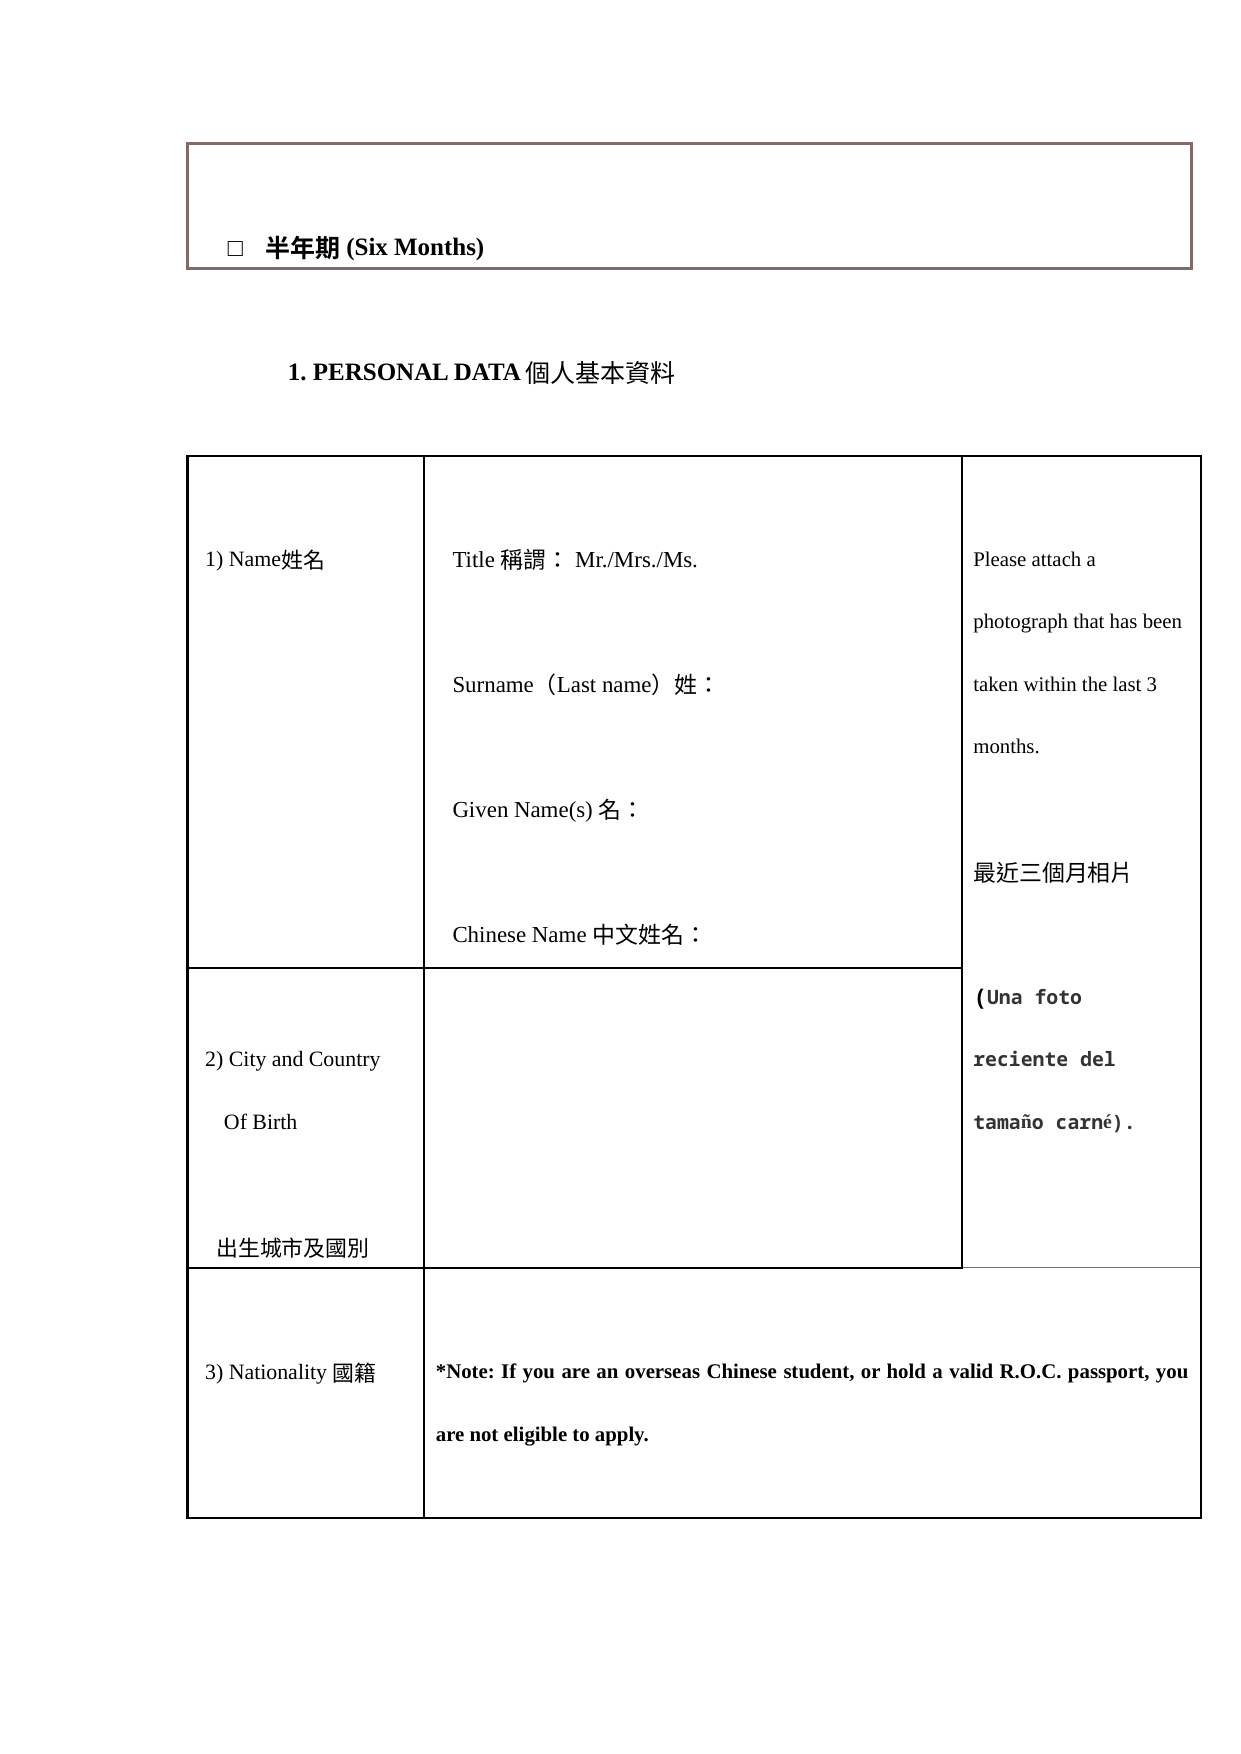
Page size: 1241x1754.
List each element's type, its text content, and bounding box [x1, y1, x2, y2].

text 1. PERSONAL DATA 個人基本資料 [187, 330, 1053, 392]
table_cell [425, 969, 961, 1267]
table_header 1) Name姓名 [189, 457, 423, 967]
table_cell 3) Nationality 國籍 [189, 1269, 423, 1517]
table_header Please attach a photograph that has been taken within the last 3 months. 最近三個月相片 (Una foto reciente del tamaño carné). [963, 457, 1200, 1267]
table_header □ 半年期 (Six Months) [189, 145, 1190, 267]
table_header Title 稱謂： Mr./Mrs./Ms. Surname（Last name）姓： Given Name(s) 名： Chinese Name 中文姓名： [425, 457, 961, 967]
table_cell *Note: If you are an overseas Chinese student, or hold a valid R.O.C. passport, you are not eligible to apply. [425, 1268, 1200, 1517]
table_cell 2) City and Country Of Birth 出生城市及國別 [189, 969, 423, 1267]
